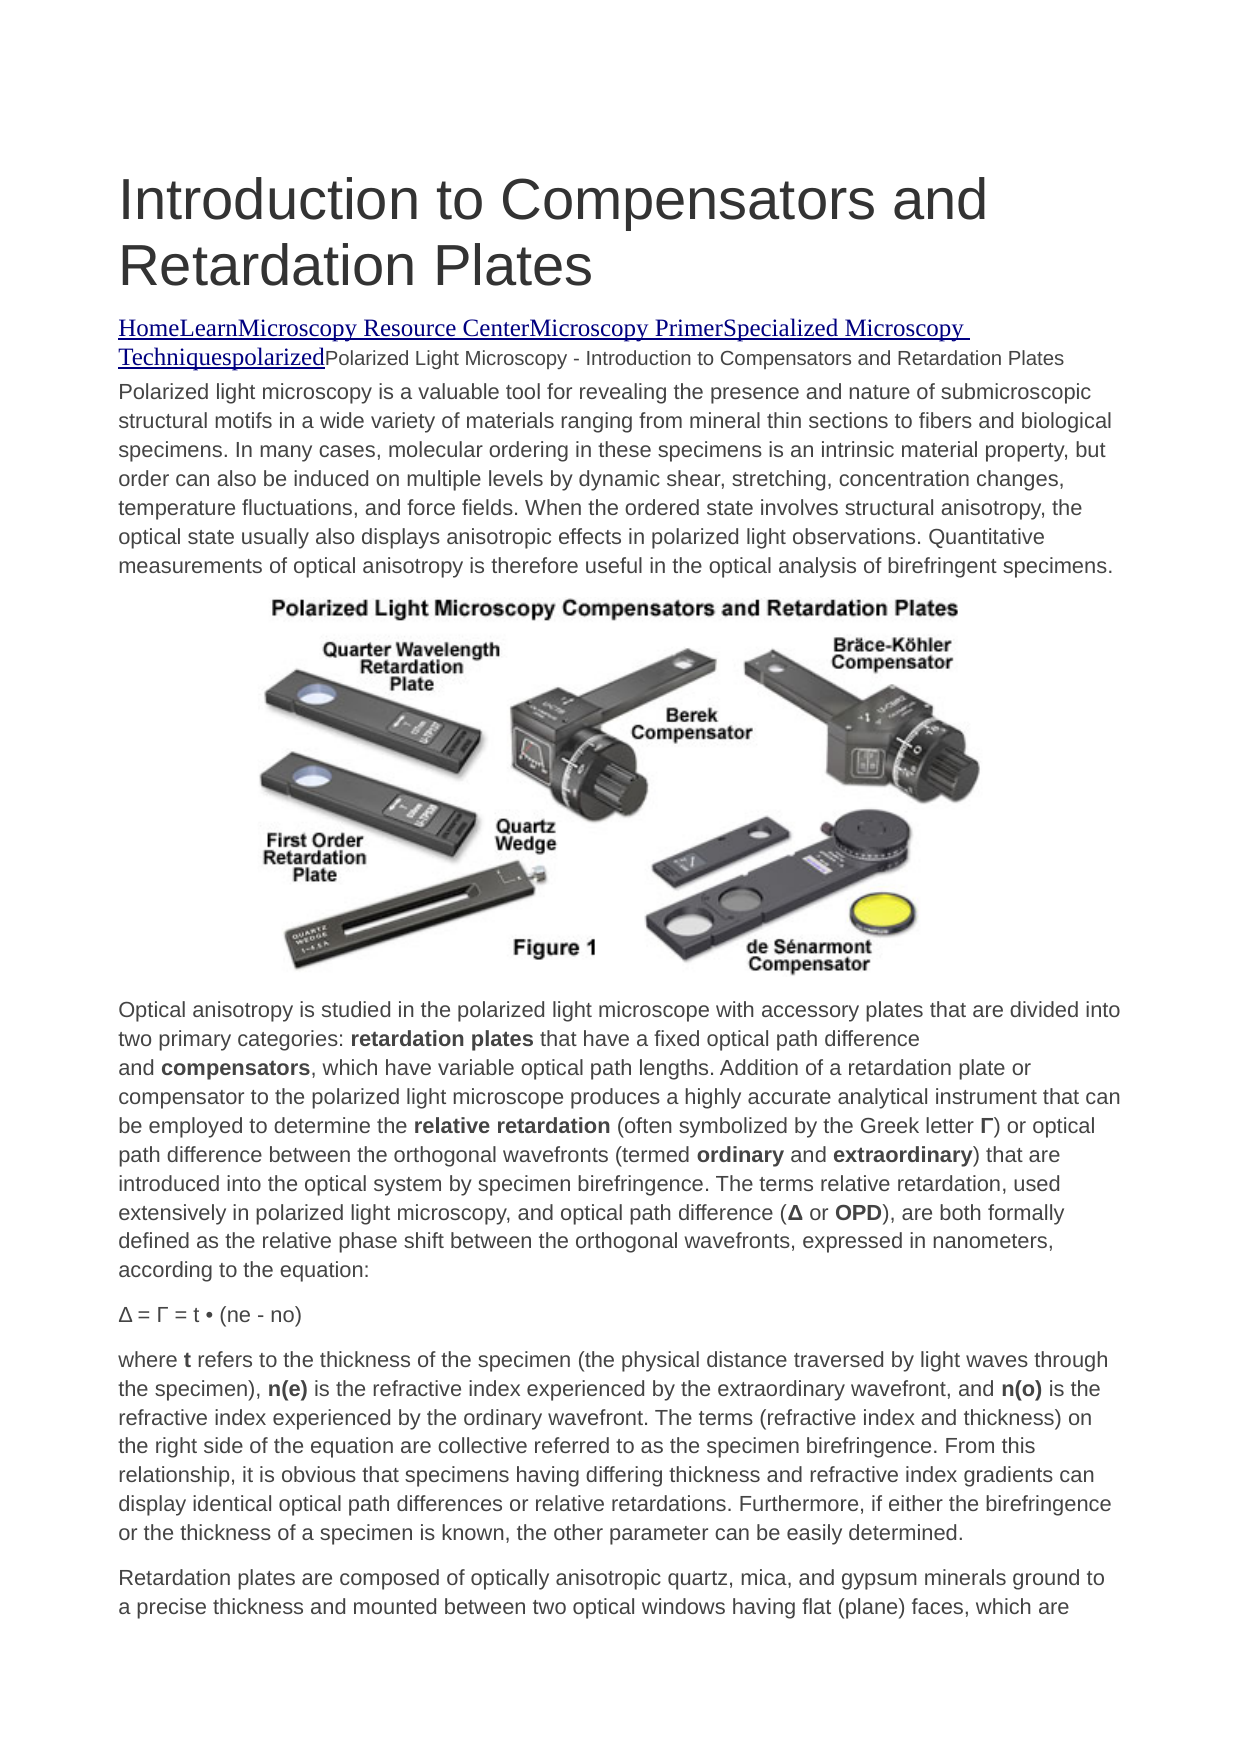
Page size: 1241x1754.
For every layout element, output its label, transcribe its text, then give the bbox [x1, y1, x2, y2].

text HomeLearnMicroscopy Resource CenterMicroscopy PrimerSpecialized Microscopy TechniquespolarizedPolarized Light Microscopy - Introduction to Compensators and Retardation Plates [118, 313, 1122, 371]
text Optical anisotropy is studied in the polarized light microscope with accessory plates that are divided into two primary categories: retardation plates that have a fixed optical path difference and compensators, which have variable optical path lengths. Addition of a retardation plate or compensator to the polarized light microscope produces a highly accurate analytical instrument that can be employed to determine the relative retardation (often symbolized by the Greek letter Γ) or optical path difference between the orthogonal wavefronts (termed ordinary and extraordinary) that are introduced into the optical system by specimen birefringence. The terms relative retardation, used extensively in polarized light microscopy, and optical path difference (Δ or OPD), are both formally defined as the relative phase shift between the orthogonal wavefronts, expressed in nanometers, according to the equation: [118, 997, 1122, 1283]
subtitle Introduction to Compensators and Retardation Plates [118, 165, 1122, 298]
text where t refers to the thickness of the specimen (the physical distance traversed by light waves through the specimen), n(e) is the refractive index experienced by the extraordinary wavefront, and n(o) is the refractive index experienced by the ordinary wavefront. The terms (refractive index and thickness) on the right side of the equation are collective referred to as the specimen birefringence. From this relationship, it is obvious that specimens having differing thickness and refractive index gradients can display identical optical path differences or relative retardations. Furthermore, if either the birefringence or the thickness of a specimen is known, the other parameter can be easily determined. [118, 1347, 1122, 1546]
picture [257, 597, 983, 977]
text Retardation plates are composed of optically anisotropic quartz, mica, and gypsum minerals ground to a precise thickness and mounted between two optical windows having flat (plane) faces, which are [118, 1565, 1122, 1619]
text Δ = Γ = t • (ne - no) [118, 1302, 1122, 1327]
text Polarized light microscopy is a valuable tool for revealing the presence and nature of submicroscopic structural motifs in a wide variety of materials ranging from mineral thin sections to fibers and biological specimens. In many cases, molecular ordering in these specimens is an intrinsic material property, but order can also be induced on multiple levels by dynamic shear, stretching, concentration changes, temperature fluctuations, and force fields. When the ordered state involves structural anisotropy, the optical state usually also displays anisotropic effects in polarized light observations. Quantitative measurements of optical anisotropy is therefore useful in the optical analysis of birefringent specimens. [118, 379, 1122, 578]
